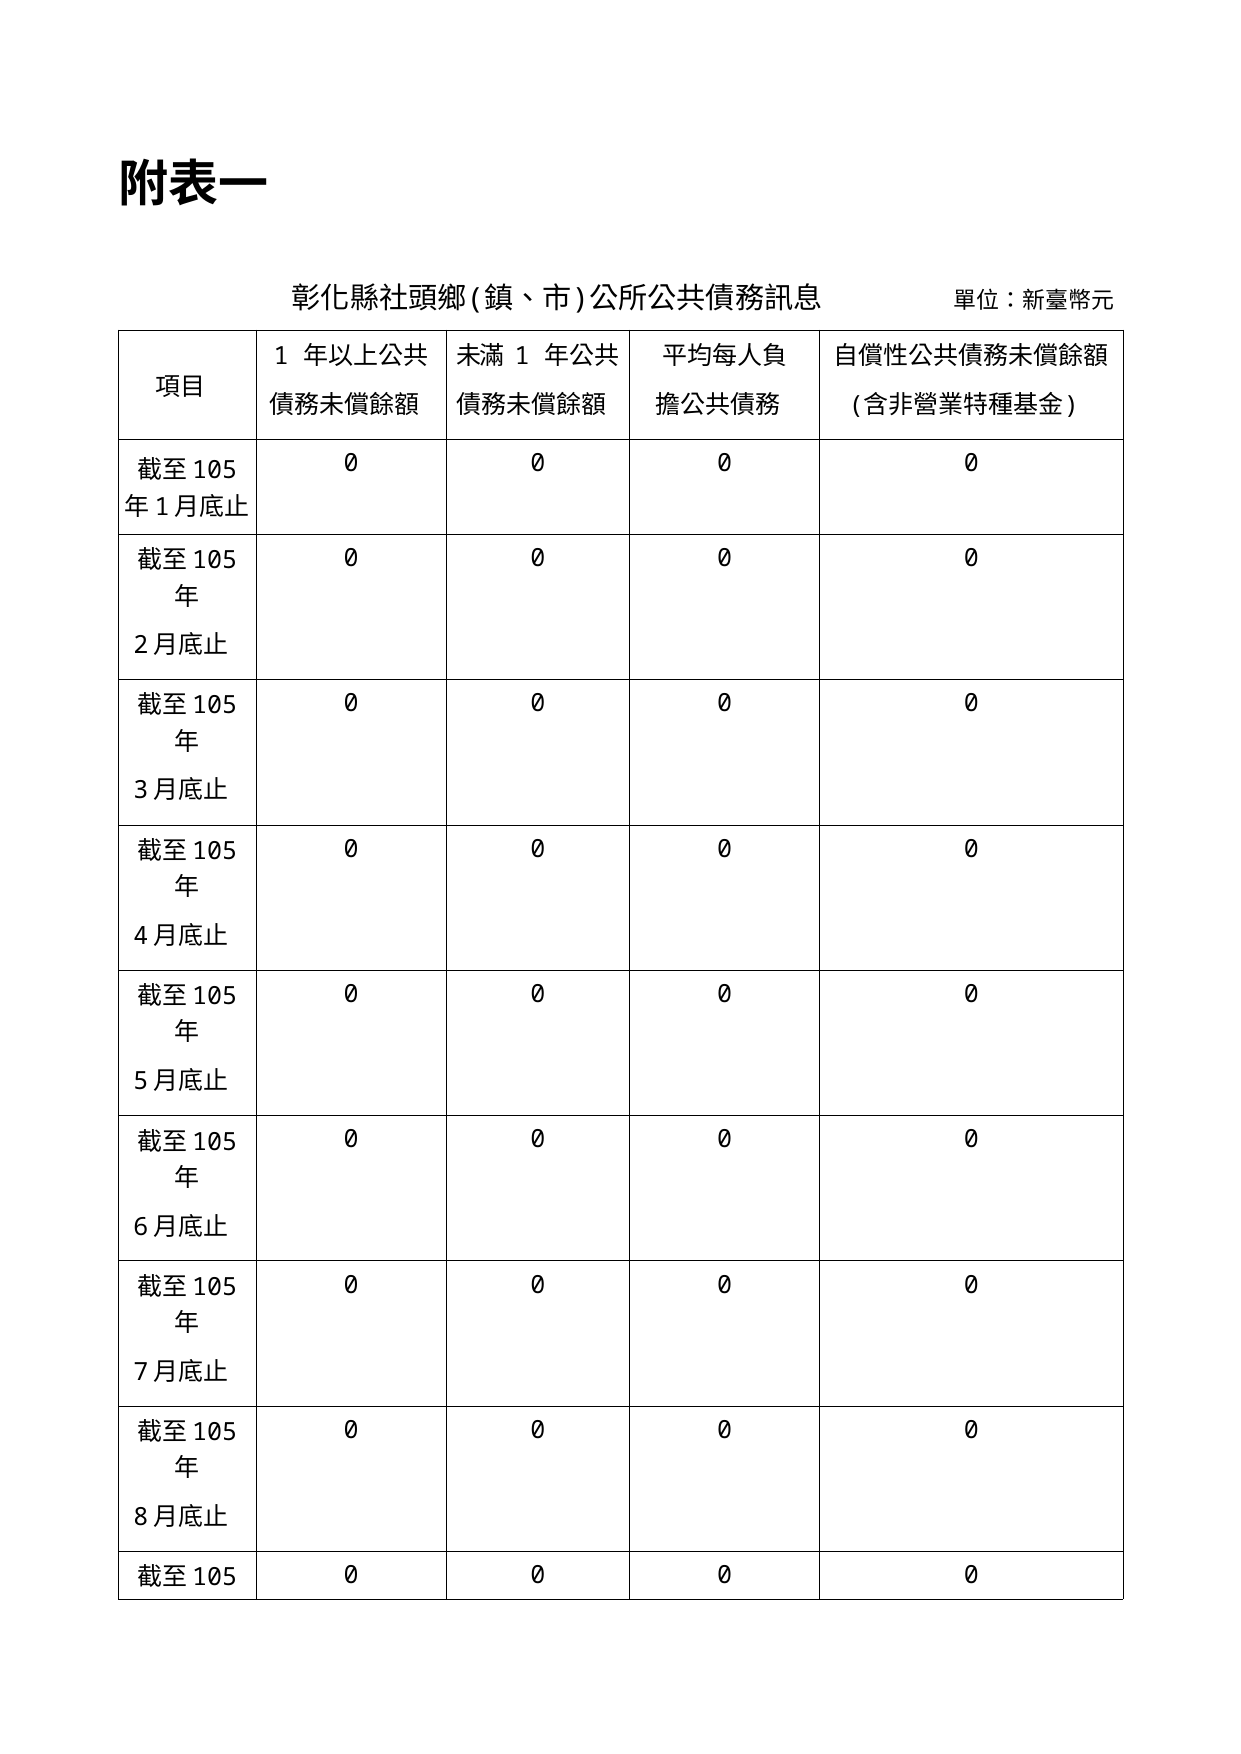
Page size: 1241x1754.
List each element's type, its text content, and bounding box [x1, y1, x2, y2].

table_cell 0 [257, 440, 446, 534]
table_cell 0 [447, 826, 629, 970]
table_cell 0 [257, 535, 446, 679]
table_cell 0 [447, 1407, 629, 1551]
table_cell 0 [630, 440, 819, 534]
table_cell 0 [820, 1552, 1123, 1599]
table_cell 0 [630, 826, 819, 970]
table_cell 截至105年 3月底止 [119, 680, 256, 824]
table_cell 0 [630, 1116, 819, 1260]
table_cell 截至105年 7月底止 [119, 1261, 256, 1406]
table_cell 0 [447, 1116, 629, 1260]
table_cell 0 [630, 1552, 819, 1599]
table_cell 0 [820, 535, 1123, 679]
table_cell 0 [447, 440, 629, 534]
table_header 自償性公共債務未償餘額 (含非營業特種基金) [820, 331, 1123, 438]
table_cell 截至105年 4月底止 [119, 826, 256, 970]
table_cell 0 [257, 1407, 446, 1551]
table_cell 截至105年1月底止 [119, 440, 256, 534]
table_cell 0 [447, 1552, 629, 1599]
table_cell 0 [820, 971, 1123, 1115]
table_cell 0 [820, 680, 1123, 824]
table_cell 0 [630, 535, 819, 679]
table_cell 0 [257, 971, 446, 1115]
table_cell 0 [820, 1116, 1123, 1260]
table_cell 0 [447, 1261, 629, 1406]
table_cell 0 [447, 971, 629, 1115]
table_cell 0 [257, 826, 446, 970]
table_cell 截至105年 5月底止 [119, 971, 256, 1115]
text 彰化縣社頭鄉(鎮、市)公所公共債務訊息 單位：新臺幣元 [118, 274, 1122, 317]
table_cell 0 [630, 680, 819, 824]
table_cell 0 [820, 1261, 1123, 1406]
table_cell 0 [257, 1261, 446, 1406]
table_header 1 年以上公共 債務未償餘額 [257, 331, 446, 438]
table_header 未滿 1 年公共 債務未償餘額 [447, 331, 629, 438]
table_cell 0 [630, 1407, 819, 1551]
table_cell 0 [820, 1407, 1123, 1551]
table_cell 0 [257, 680, 446, 824]
table_cell 0 [447, 535, 629, 679]
table_cell 0 [257, 1116, 446, 1260]
table_cell 0 [630, 971, 819, 1115]
table_cell 截至105年 6月底止 [119, 1116, 256, 1260]
table_cell 0 [820, 826, 1123, 970]
subtitle 附表一 [118, 143, 1122, 216]
table_cell 0 [447, 680, 629, 824]
table_header 平均每人負 擔公共債務 [630, 331, 819, 438]
table_cell 截至105年 8月底止 [119, 1407, 256, 1551]
table_cell 0 [257, 1552, 446, 1599]
table_cell 截至105年 2月底止 [119, 535, 256, 679]
table_header 項目 [119, 331, 256, 438]
table_cell 0 [820, 440, 1123, 534]
table_cell 截至105 [119, 1552, 256, 1599]
table_cell 0 [630, 1261, 819, 1406]
